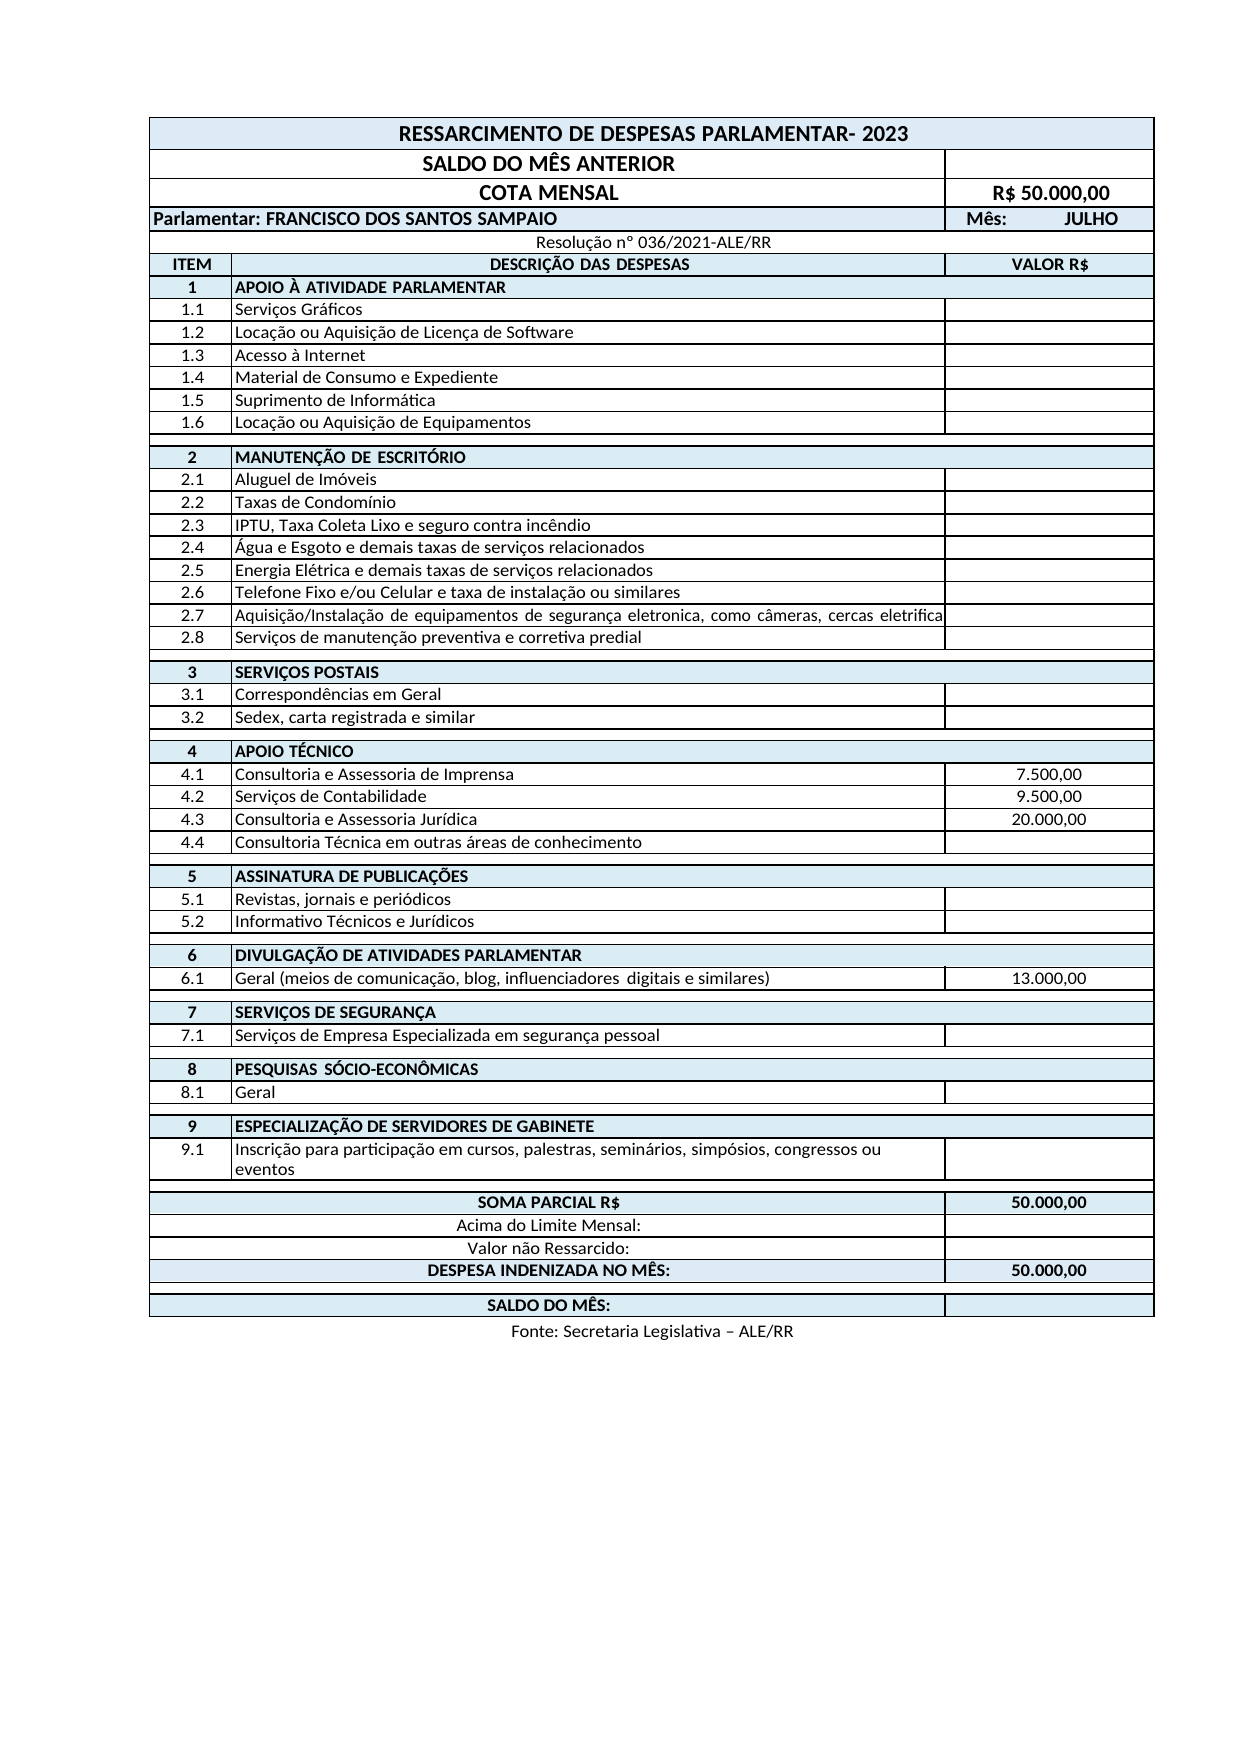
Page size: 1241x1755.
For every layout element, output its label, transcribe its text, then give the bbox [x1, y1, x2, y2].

table_cell [946, 1295, 1153, 1316]
table_cell [946, 390, 1153, 411]
table_cell 2.8 [150, 627, 231, 648]
table_cell 2 [150, 447, 231, 468]
table_cell [946, 582, 1153, 603]
table_cell PESQUISAS SÓCIO-ECONÔMICAS [232, 1059, 1153, 1080]
table_cell Informativo Técnicos e Jurídicos [232, 911, 944, 932]
table_cell 4 [150, 741, 231, 762]
table_cell Consultoria Técnica em outras áreas de conhecimento [232, 832, 944, 853]
table_cell 7.1 [150, 1025, 231, 1046]
table_cell Consultoria e Assessoria Jurídica [232, 809, 944, 830]
table_cell Revistas, jornais e periódicos [232, 888, 944, 909]
table_cell Correspondências em Geral [232, 684, 944, 705]
table_cell 9.1 [150, 1139, 231, 1179]
table_cell APOIO À ATIVIDADE PARLAMENTAR [232, 277, 1153, 298]
table_cell [946, 1215, 1153, 1236]
table_cell 4.2 [150, 786, 231, 807]
table_cell SALDO DO MÊS ANTERIOR [150, 150, 944, 177]
table_cell Suprimento de Informática [232, 390, 944, 411]
table_cell 2.1 [150, 469, 231, 490]
table_cell 1.5 [150, 390, 231, 411]
table_cell [946, 605, 1153, 626]
table_cell 3.1 [150, 684, 231, 705]
table_cell Consultoria e Assessoria de Imprensa [232, 764, 944, 785]
table_cell [946, 150, 1153, 177]
table_cell 8 [150, 1059, 231, 1080]
table_cell Aquisição/Instalação de equipamentos de segurança eletronica, como câmeras, cercas eletrifica [232, 605, 944, 626]
table_cell [150, 1047, 1153, 1057]
table_cell Geral [232, 1082, 944, 1103]
table_cell Taxas de Condomínio [232, 492, 944, 513]
table_cell Valor não Ressarcido: [150, 1238, 944, 1259]
table_cell Parlamentar: FRANCISCO DOS SANTOS SAMPAIO [150, 208, 944, 230]
table_cell SERVIÇOS DE SEGURANÇA [232, 1002, 1153, 1023]
table_cell 8.1 [150, 1082, 231, 1103]
table_cell Acesso à Internet [232, 345, 944, 366]
table_cell 2.2 [150, 492, 231, 513]
table_cell 1.2 [150, 322, 231, 343]
table_header RESSARCIMENTO DE DESPESAS PARLAMENTAR- 2023 [150, 118, 1153, 149]
table_cell [946, 1025, 1153, 1046]
table_cell Água e Esgoto e demais taxas de serviços relacionados [232, 537, 944, 558]
table_cell 20.000,00 [946, 809, 1153, 830]
table_cell [150, 435, 1153, 445]
table_cell 50.000,00 [946, 1193, 1153, 1213]
table_cell Serviços Gráficos [232, 299, 944, 320]
table_cell 2.5 [150, 560, 231, 581]
table_cell 7.500,00 [946, 764, 1153, 785]
table_cell VALOR R$ [946, 254, 1153, 275]
table_cell 2.3 [150, 515, 231, 535]
table_cell [150, 1283, 1153, 1293]
table_cell MANUTENÇÃO DE ESCRITÓRIO [232, 447, 1153, 468]
table_cell [946, 627, 1153, 648]
table_cell [946, 832, 1153, 853]
table_cell [150, 854, 1153, 864]
table_cell ESPECIALIZAÇÃO DE SERVIDORES DE GABINETE [232, 1116, 1153, 1137]
table_cell 1.1 [150, 299, 231, 320]
table_cell 6 [150, 945, 231, 966]
table_cell [946, 515, 1153, 535]
table_cell 50.000,00 [946, 1260, 1153, 1281]
table_cell [150, 991, 1153, 1001]
table_cell [946, 1139, 1153, 1179]
table_cell [946, 911, 1153, 932]
table_cell 1.4 [150, 367, 231, 388]
table_cell Energia Elétrica e demais taxas de serviços relacionados [232, 560, 944, 581]
table_cell SALDO DO MÊS: [150, 1295, 944, 1316]
table_cell R$ 50.000,00 [946, 179, 1153, 206]
table_cell 1.6 [150, 412, 231, 433]
table_cell Material de Consumo e Expediente [232, 367, 944, 388]
table_cell 1 [150, 277, 231, 298]
table_cell [946, 888, 1153, 909]
table_cell 6.1 [150, 968, 231, 989]
table_cell [150, 1181, 1153, 1191]
table_cell Telefone Fixo e/ou Celular e taxa de instalação ou similares [232, 582, 944, 603]
table_cell [946, 367, 1153, 388]
table_cell Aluguel de Imóveis [232, 469, 944, 490]
table_cell Serviços de Empresa Especializada em segurança pessoal [232, 1025, 944, 1046]
table_cell [150, 730, 1153, 739]
table_cell SERVIÇOS POSTAIS [232, 662, 1153, 683]
table_cell COTA MENSAL [150, 179, 944, 206]
table_cell APOIO TÉCNICO [232, 741, 1153, 762]
table_cell [946, 1082, 1153, 1103]
table_cell Sedex, carta registrada e similar [232, 707, 944, 728]
table_cell 4.4 [150, 832, 231, 853]
table_cell SOMA PARCIAL R$ [150, 1193, 944, 1213]
table_cell Mês: JULHO [946, 208, 1153, 230]
table_cell ITEM [150, 254, 231, 275]
table_cell [946, 707, 1153, 728]
table_cell 9.500,00 [946, 786, 1153, 807]
table_cell 3 [150, 662, 231, 683]
table_cell 2.7 [150, 605, 231, 626]
table_cell Resolução nº 036/2021-ALE/RR [150, 232, 1153, 252]
table_cell Geral (meios de comunicação, blog, influenciadores digitais e similares) [232, 968, 944, 989]
table_cell DESCRIÇÃO DAS DESPESAS [232, 254, 944, 275]
table_cell 9 [150, 1116, 231, 1137]
table_cell Inscrição para participação em cursos, palestras, seminários, simpósios, congressos ou eventos [232, 1139, 944, 1179]
table_cell Serviços de manutenção preventiva e corretiva predial [232, 627, 944, 648]
table_cell 1.3 [150, 345, 231, 366]
table_cell 5 [150, 866, 231, 887]
table_cell 2.4 [150, 537, 231, 558]
table_cell IPTU, Taxa Coleta Lixo e seguro contra incêndio [232, 515, 944, 535]
table_cell [946, 322, 1153, 343]
table_cell [946, 299, 1153, 320]
table_cell [946, 492, 1153, 513]
table_cell 7 [150, 1002, 231, 1023]
text Fonte: Secretaria Legislativa – ALE/RR [510, 1320, 794, 1342]
table_cell Acima do Limite Mensal: [150, 1215, 944, 1236]
table_cell ASSINATURA DE PUBLICAÇÕES [232, 866, 1153, 887]
table_cell 5.1 [150, 888, 231, 909]
table_cell DIVULGAÇÃO DE ATIVIDADES PARLAMENTAR [232, 945, 1153, 966]
table_cell [946, 469, 1153, 490]
table_cell [946, 684, 1153, 705]
table_cell [150, 650, 1153, 660]
table_cell [946, 1238, 1153, 1259]
table_cell [150, 934, 1153, 944]
table_cell 5.2 [150, 911, 231, 932]
table_cell Locação ou Aquisição de Equipamentos [232, 412, 944, 433]
table_cell [946, 345, 1153, 366]
table_cell Serviços de Contabilidade [232, 786, 944, 807]
table_cell 2.6 [150, 582, 231, 603]
table_cell 4.1 [150, 764, 231, 785]
table_cell 3.2 [150, 707, 231, 728]
table_cell [150, 1104, 1153, 1114]
table_cell [946, 560, 1153, 581]
table_cell 4.3 [150, 809, 231, 830]
table_cell 13.000,00 [946, 968, 1153, 989]
table_cell DESPESA INDENIZADA NO MÊS: [150, 1260, 944, 1281]
table_cell Locação ou Aquisição de Licença de Software [232, 322, 944, 343]
table_cell [946, 537, 1153, 558]
table_cell [946, 412, 1153, 433]
